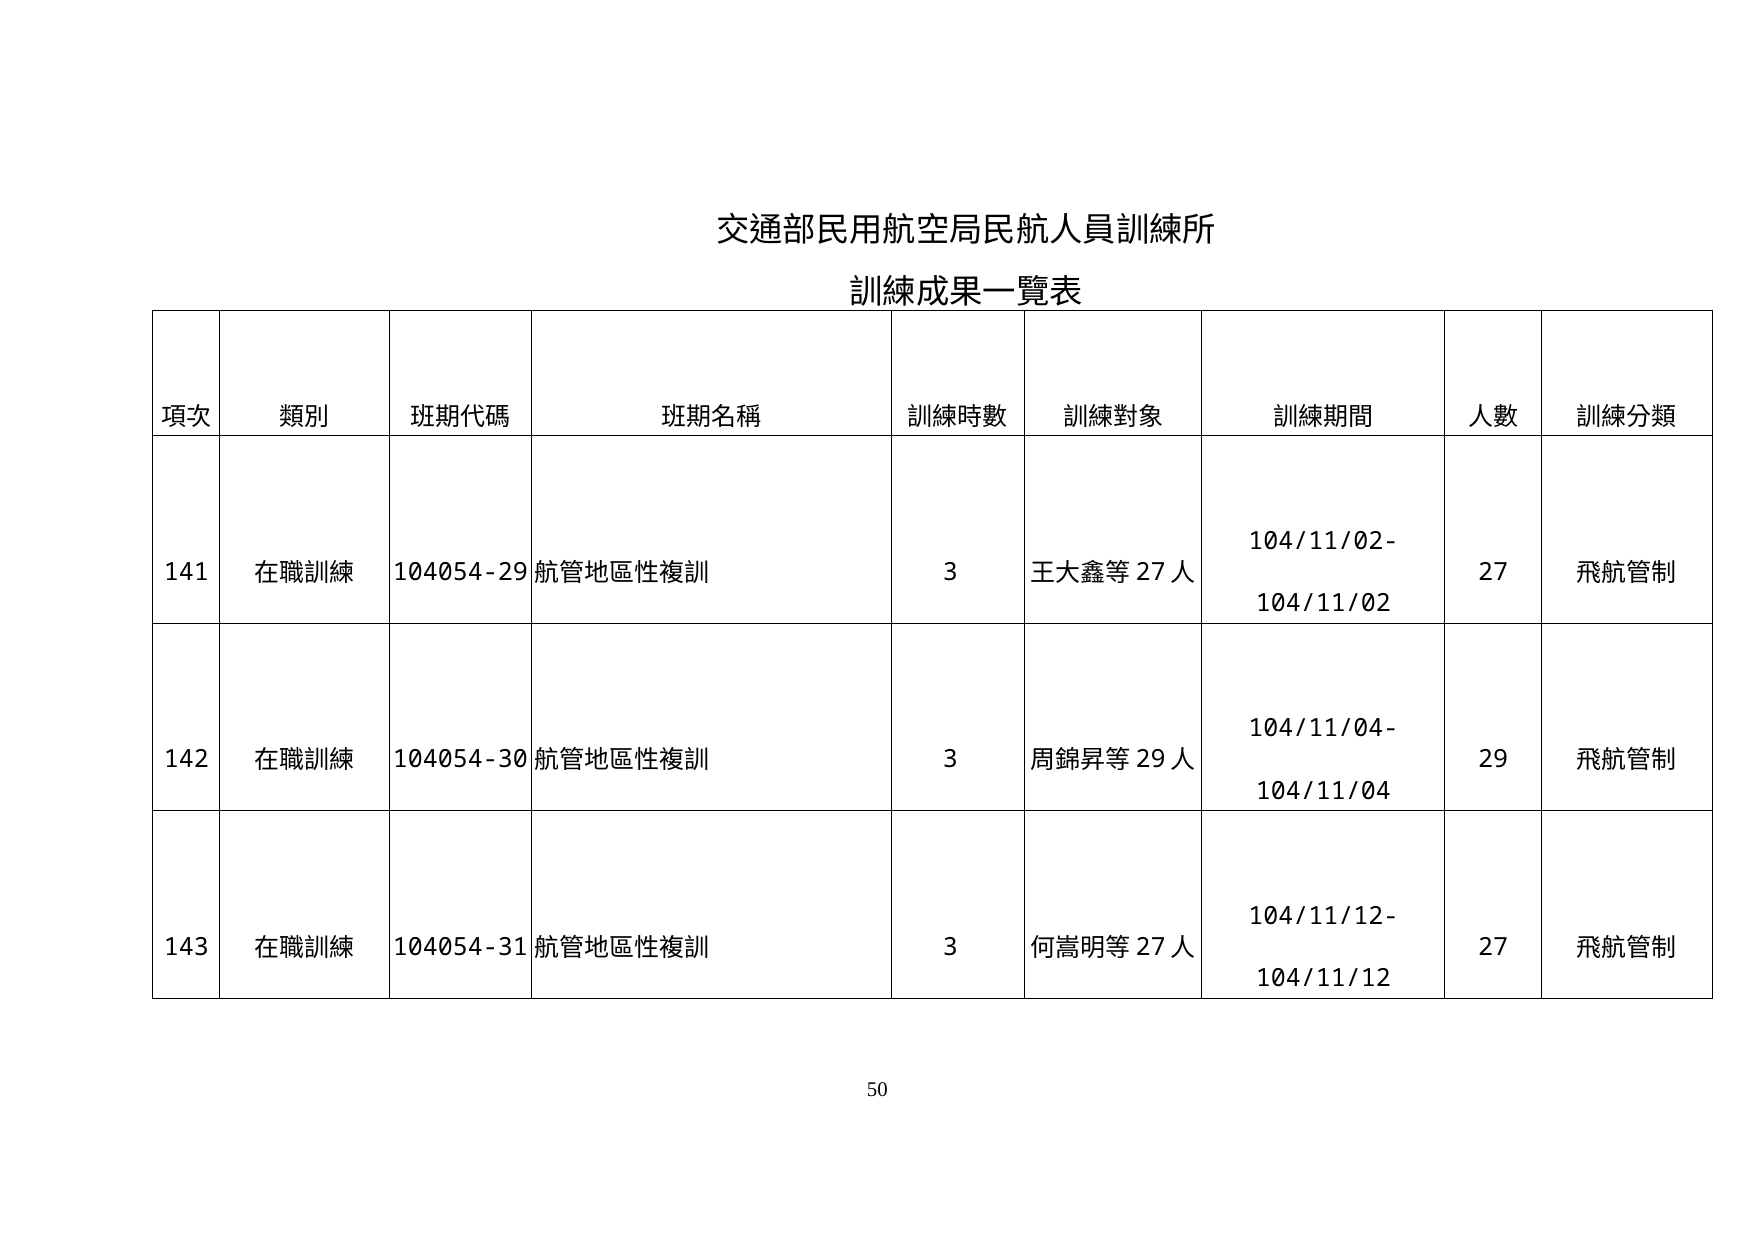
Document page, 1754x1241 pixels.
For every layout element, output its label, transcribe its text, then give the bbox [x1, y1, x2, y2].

table_cell 在職訓練 [220, 624, 389, 810]
table_cell 類別 [220, 311, 389, 435]
table_cell 飛航管制 [1542, 624, 1712, 810]
table_cell 人數 [1445, 311, 1541, 435]
table_header [153, 185, 219, 248]
table_cell 3 [892, 624, 1024, 810]
table_cell 29 [1445, 624, 1541, 810]
table_cell 飛航管制 [1542, 436, 1712, 623]
table_cell 周錦昇等29人 [1025, 624, 1201, 810]
table_cell 訓練分類 [1542, 311, 1712, 435]
table_cell 141 [153, 436, 219, 623]
table_cell 訓練對象 [1025, 311, 1201, 435]
table_cell 27 [1445, 811, 1541, 998]
table_cell 班期名稱 [532, 311, 891, 435]
table_cell 104054-29 [390, 436, 531, 623]
table_cell 訓練時數 [892, 311, 1024, 435]
table_cell 航管地區性複訓 [532, 436, 891, 623]
table_cell 訓練成果一覽表 [220, 248, 1712, 310]
table_cell 104054-31 [390, 811, 531, 998]
table_cell 在職訓練 [220, 811, 389, 998]
table_cell 何嵩明等27人 [1025, 811, 1201, 998]
table_cell 3 [892, 436, 1024, 623]
table_cell 142 [153, 624, 219, 810]
table_cell 班期代碼 [390, 311, 531, 435]
table_header 交通部民用航空局民航人員訓練所 [220, 185, 1712, 248]
table_cell 王大鑫等27人 [1025, 436, 1201, 623]
table_cell [153, 248, 219, 310]
table_cell 3 [892, 811, 1024, 998]
table_cell 航管地區性複訓 [532, 624, 891, 810]
table_cell 104/11/12-104/11/12 [1202, 811, 1444, 998]
table_cell 項次 [153, 311, 219, 435]
table_cell 104/11/04-104/11/04 [1202, 624, 1444, 810]
table_cell 27 [1445, 436, 1541, 623]
table_cell 104/11/02-104/11/02 [1202, 436, 1444, 623]
table_cell 在職訓練 [220, 436, 389, 623]
table_cell 訓練期間 [1202, 311, 1444, 435]
table_cell 航管地區性複訓 [532, 811, 891, 998]
table_cell 104054-30 [390, 624, 531, 810]
table_cell 143 [153, 811, 219, 998]
table_cell 飛航管制 [1542, 811, 1712, 998]
